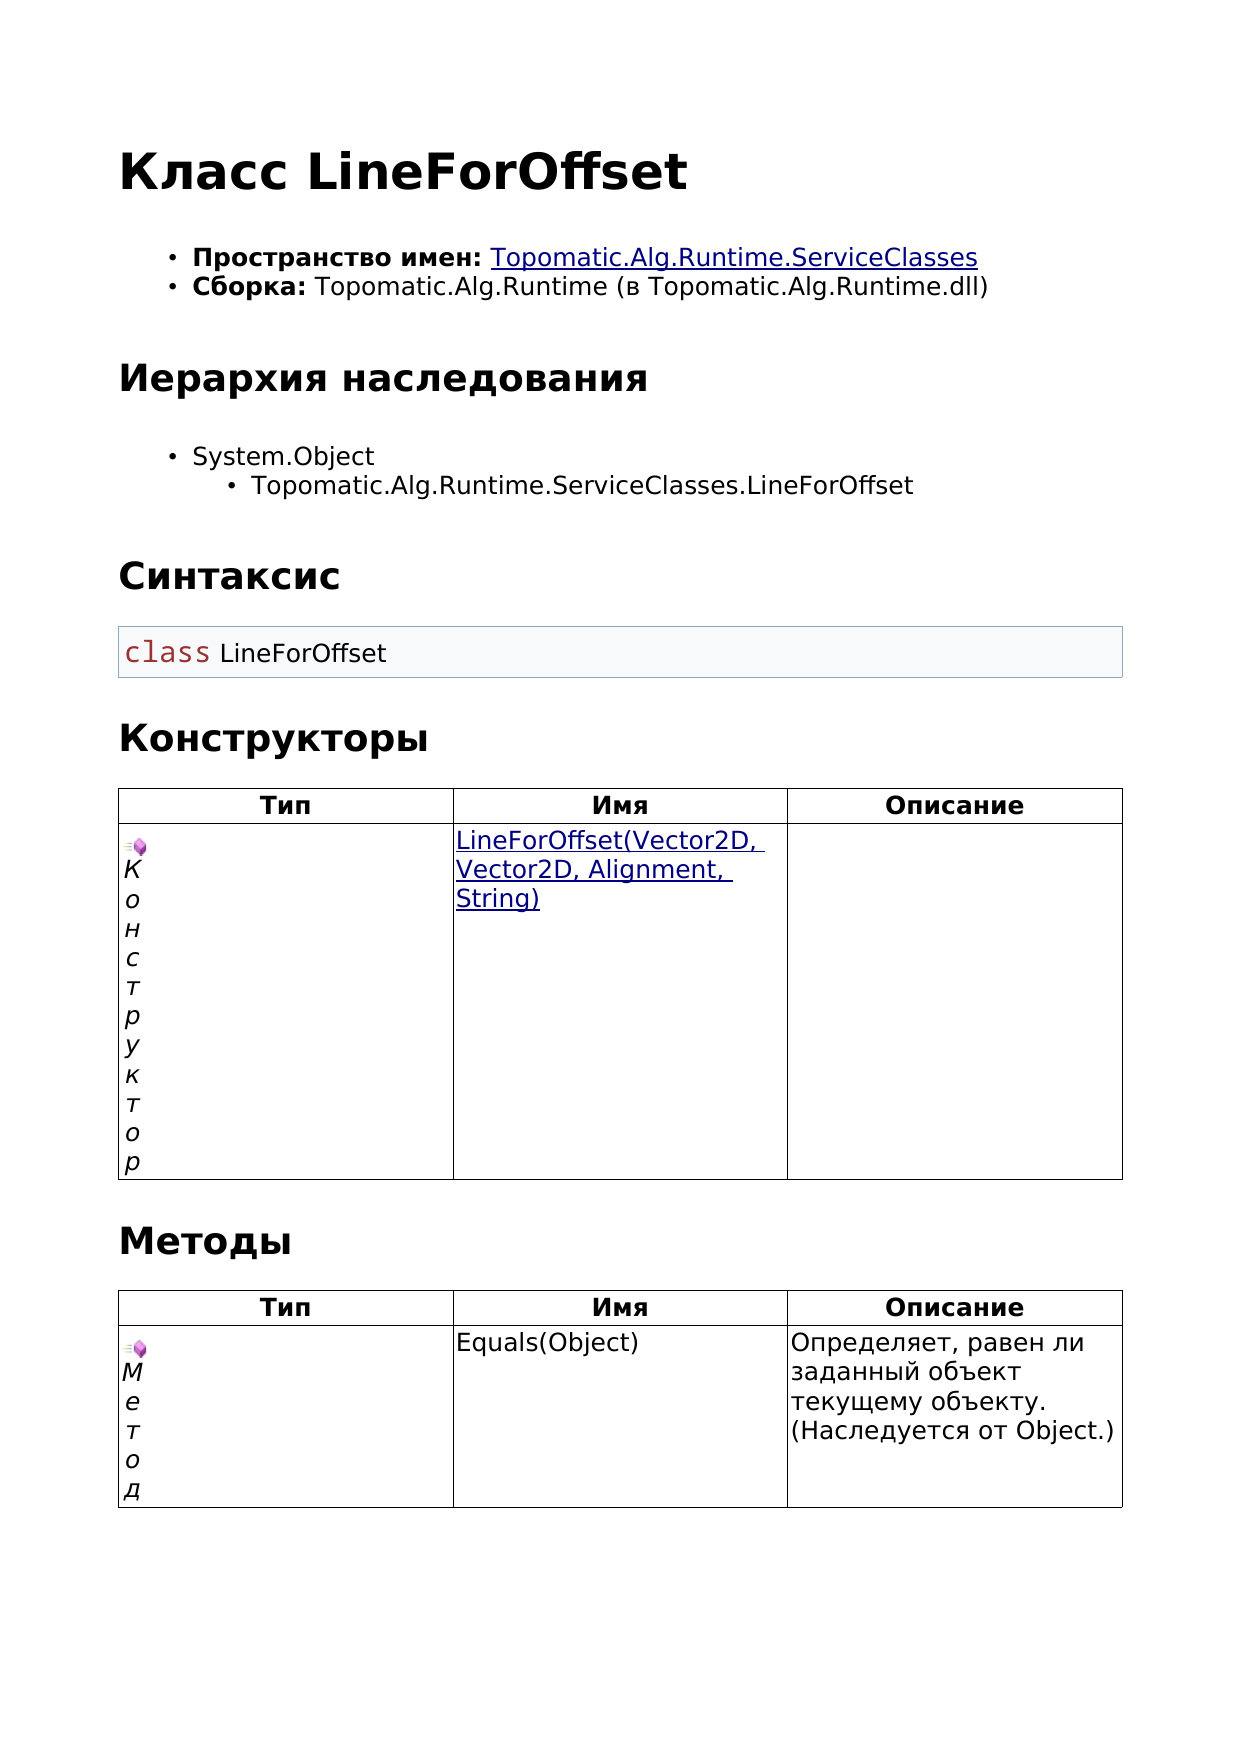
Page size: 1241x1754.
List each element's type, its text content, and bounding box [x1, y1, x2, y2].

table_cell [119, 824, 453, 1179]
table_header Описание [788, 1291, 1122, 1325]
subtitle Синтаксис [118, 554, 1122, 598]
list System.Object [177, 442, 1122, 471]
subtitle Методы [118, 1219, 1122, 1263]
table_header class LineForOffset [119, 627, 1122, 677]
table_header Тип [119, 789, 453, 823]
subtitle Конструкторы [118, 717, 1122, 761]
picture [121, 838, 147, 856]
table_header Имя [454, 789, 787, 823]
table_cell [788, 824, 1122, 1179]
list Topomatic.Alg.Runtime.ServiceClasses.LineForOffset [236, 471, 1122, 500]
list Сборка: Topomatic.Alg.Runtime (в Topomatic.Alg.Runtime.dll) [177, 272, 1122, 302]
picture [121, 1340, 147, 1358]
list Пространство имен: Topomatic.Alg.Runtime.ServiceClasses [177, 243, 1122, 272]
subtitle Иерархия наследования [118, 356, 1122, 400]
table_cell Equals(Object) [454, 1326, 787, 1507]
table_header Имя [454, 1291, 787, 1325]
table_header Описание [788, 789, 1122, 823]
table_cell Определяет, равен ли заданный объект текущему объекту. (Наследуется от Object.) [788, 1326, 1122, 1507]
table_cell [119, 1326, 453, 1507]
table_header Тип [119, 1291, 453, 1325]
subtitle Класс LineForOffset [118, 143, 1122, 201]
table_cell LineForOffset(Vector2D, Vector2D, Alignment, String) [454, 824, 787, 1179]
